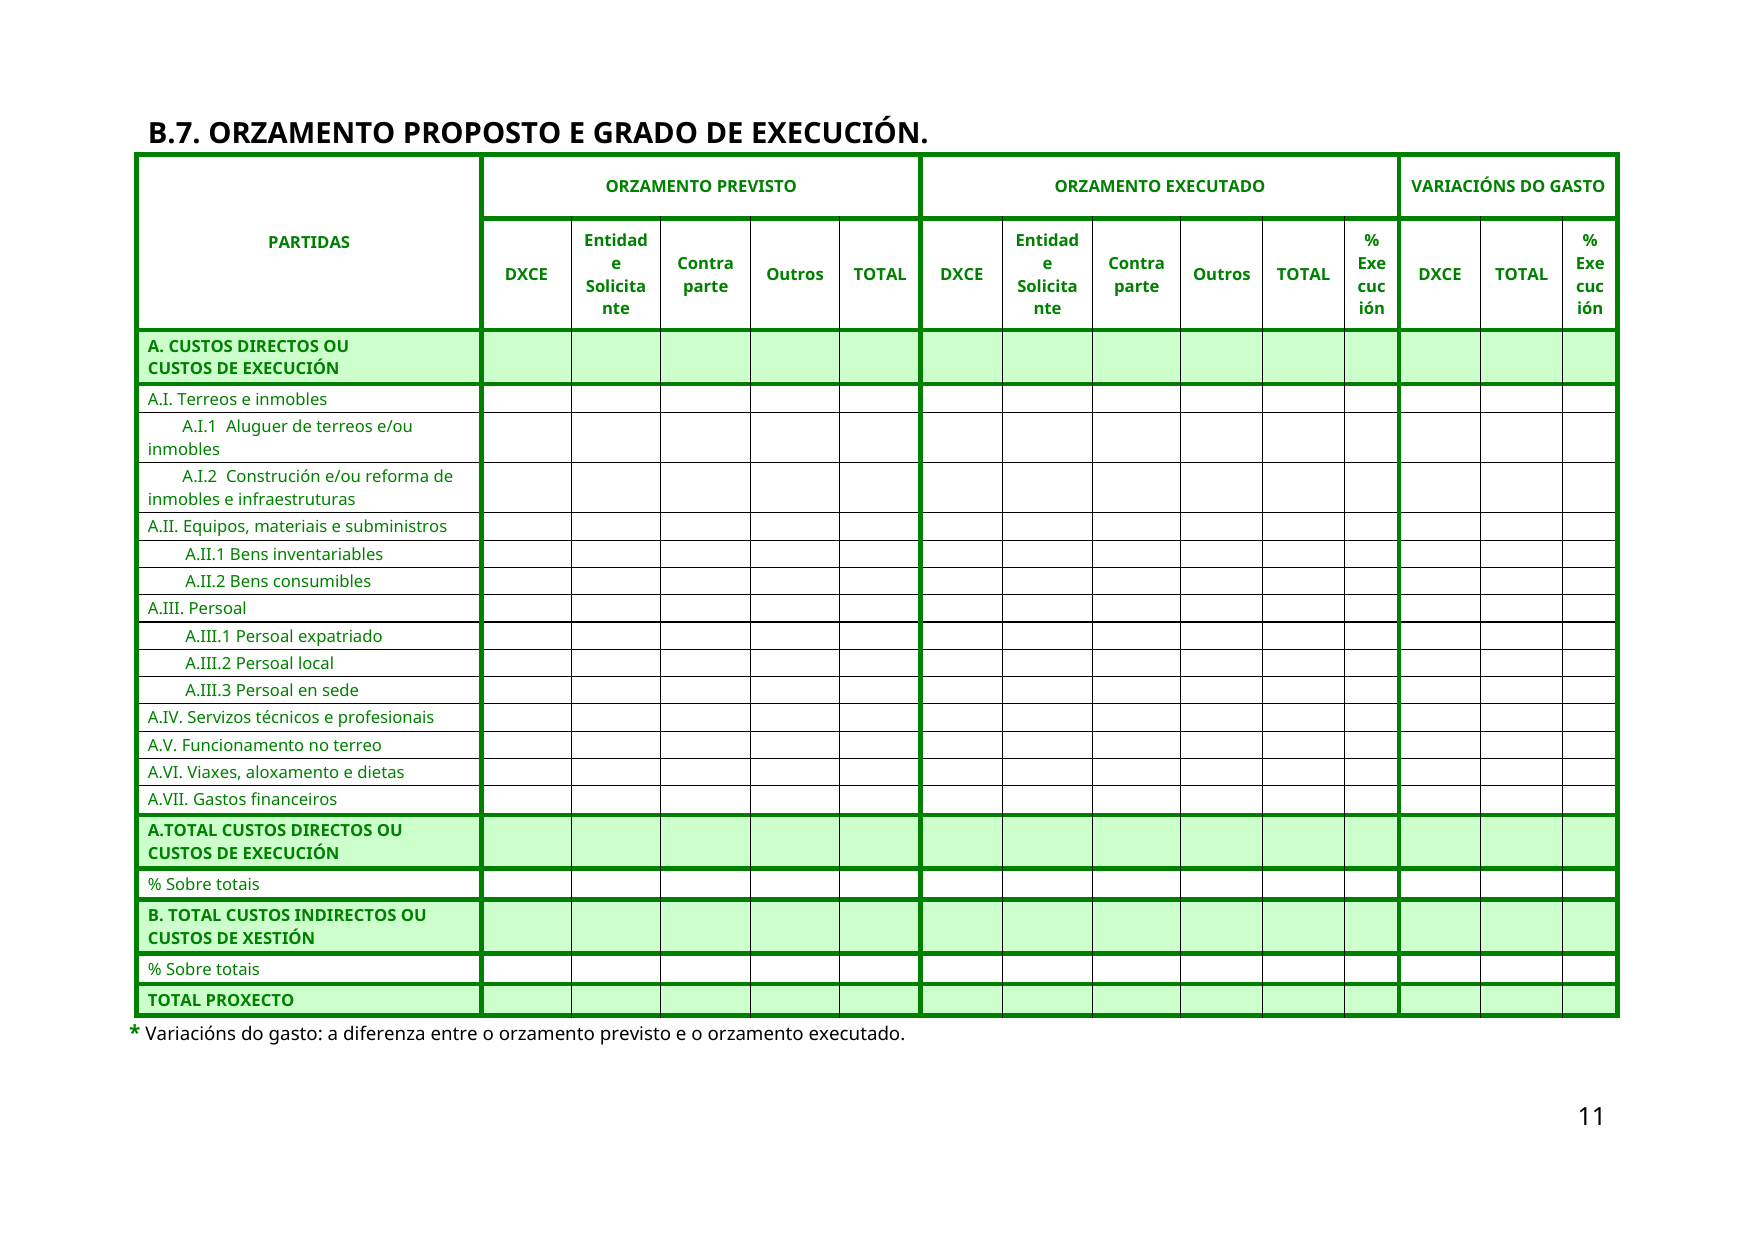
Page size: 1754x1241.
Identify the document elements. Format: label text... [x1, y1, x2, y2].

table_cell [751, 759, 839, 785]
table_cell % Sobre totais [139, 956, 479, 982]
table_cell [923, 595, 1002, 621]
table_cell [661, 786, 750, 812]
table_cell [923, 541, 1002, 567]
table_cell [1181, 568, 1262, 594]
table_cell [1093, 413, 1180, 462]
table_cell [572, 386, 660, 412]
table_cell [1401, 986, 1480, 1013]
table_cell [661, 956, 750, 982]
table_cell [1003, 986, 1092, 1013]
table_cell [484, 732, 571, 758]
table_cell [1093, 704, 1180, 731]
table_cell [1345, 732, 1397, 758]
table_cell [1563, 704, 1615, 731]
table_cell [1345, 986, 1397, 1013]
table_cell [484, 786, 571, 812]
table_cell [840, 463, 918, 512]
table_cell A.III.3 Persoal en sede [139, 677, 479, 703]
table_cell [1181, 871, 1262, 897]
table_cell [1345, 677, 1397, 703]
table_cell [1481, 902, 1562, 951]
table_cell [840, 704, 918, 731]
table_cell [1263, 871, 1344, 897]
table_cell [1181, 732, 1262, 758]
table_cell [840, 513, 918, 539]
table_cell [484, 541, 571, 567]
table_cell [1003, 541, 1092, 567]
table_cell [923, 623, 1002, 649]
table_cell [1481, 413, 1562, 462]
table_cell TOTAL [1481, 221, 1562, 328]
table_cell [572, 677, 660, 703]
table_cell [1401, 871, 1480, 897]
table_cell A.II. Equipos, materiais e subministros [139, 513, 479, 539]
table_cell [1401, 902, 1480, 951]
table_cell [572, 413, 660, 462]
table_cell [572, 956, 660, 982]
table_cell [1263, 568, 1344, 594]
table_cell [751, 568, 839, 594]
table_cell [840, 332, 918, 381]
table_cell [1563, 732, 1615, 758]
table_cell [572, 786, 660, 812]
table_cell [1401, 568, 1480, 594]
table_cell [751, 541, 839, 567]
table_cell [1181, 759, 1262, 785]
table_cell [1181, 541, 1262, 567]
table_cell [572, 704, 660, 731]
table_cell [1093, 463, 1180, 512]
table_cell [1263, 759, 1344, 785]
table_cell [1345, 568, 1397, 594]
table_cell [1401, 704, 1480, 731]
table_cell [484, 956, 571, 982]
table_cell [1345, 956, 1397, 982]
table_cell [572, 513, 660, 539]
table_cell [751, 332, 839, 381]
table_cell A.V. Funcionamento no terreo [139, 732, 479, 758]
table_cell [1563, 956, 1615, 982]
table_cell [1345, 541, 1397, 567]
table_cell [1481, 704, 1562, 731]
table_cell [1093, 595, 1180, 621]
text B.7. ORZAMENTO PROPOSTO E GRADO DE EXECUCIÓN. [148, 112, 1606, 152]
table_cell [1003, 956, 1092, 982]
table_cell A.II.2 Bens consumibles [139, 568, 479, 594]
table_cell [923, 413, 1002, 462]
table_cell [923, 956, 1002, 982]
table_cell % Sobre totais [139, 871, 479, 897]
table_cell [840, 871, 918, 897]
table_cell [840, 956, 918, 982]
table_cell [1481, 595, 1562, 621]
table_cell [1345, 595, 1397, 621]
table_cell [1481, 650, 1562, 676]
table_cell [1401, 650, 1480, 676]
table_cell [840, 786, 918, 812]
table_cell [1563, 871, 1615, 897]
table_cell [1181, 986, 1262, 1013]
table_cell [1093, 623, 1180, 649]
table_cell [840, 986, 918, 1013]
table_cell [661, 463, 750, 512]
table_cell [572, 871, 660, 897]
table_cell [923, 463, 1002, 512]
table_cell [1563, 568, 1615, 594]
table_cell [1481, 541, 1562, 567]
table_cell [923, 817, 1002, 866]
table_cell [1401, 386, 1480, 412]
table_cell [1263, 541, 1344, 567]
table_cell DXCE [1401, 221, 1480, 328]
table_cell [661, 650, 750, 676]
table_cell [751, 650, 839, 676]
table_cell [1481, 817, 1562, 866]
table_cell [1263, 732, 1344, 758]
table_cell [1263, 623, 1344, 649]
table_cell [661, 513, 750, 539]
table_cell [1563, 817, 1615, 866]
table_cell [484, 704, 571, 731]
table_cell [661, 595, 750, 621]
table_cell [751, 513, 839, 539]
table_cell [1093, 677, 1180, 703]
table_cell [1181, 902, 1262, 951]
table_cell [661, 871, 750, 897]
table_cell [1003, 732, 1092, 758]
table_cell [1481, 332, 1562, 381]
table_cell [572, 759, 660, 785]
table_cell [1181, 817, 1262, 866]
table_cell [1345, 704, 1397, 731]
table_cell [1003, 902, 1092, 951]
table_cell [1093, 513, 1180, 539]
table_cell [1181, 386, 1262, 412]
table_cell [840, 759, 918, 785]
table_cell A.TOTAL CUSTOS DIRECTOS OU CUSTOS DE EXECUCIÓN [139, 817, 479, 866]
table_cell [484, 386, 571, 412]
table_cell [1481, 386, 1562, 412]
table_cell [1481, 513, 1562, 539]
table_cell [1093, 786, 1180, 812]
table_cell [1263, 817, 1344, 866]
table_cell [1563, 513, 1615, 539]
table_cell [1181, 623, 1262, 649]
table_cell [1263, 513, 1344, 539]
table_cell A.III. Persoal [139, 595, 479, 621]
table_cell [1401, 786, 1480, 812]
table_cell [1345, 332, 1397, 381]
table_cell [1345, 463, 1397, 512]
table_cell A.I. Terreos e inmobles [139, 386, 479, 412]
table_cell [1181, 677, 1262, 703]
table_cell [751, 704, 839, 731]
table_cell A. CUSTOS DIRECTOS OU CUSTOS DE EXECUCIÓN [139, 332, 479, 381]
table_cell [1003, 332, 1092, 381]
table_cell [572, 902, 660, 951]
table_cell [1401, 413, 1480, 462]
table_cell [840, 623, 918, 649]
table_cell A.III.2 Persoal local [139, 650, 479, 676]
table_cell TOTAL [1263, 221, 1344, 328]
table_cell [1563, 541, 1615, 567]
table_cell [751, 786, 839, 812]
table_cell [484, 463, 571, 512]
table_cell [1401, 732, 1480, 758]
table_cell [572, 623, 660, 649]
table_cell [661, 902, 750, 951]
table_cell [1263, 786, 1344, 812]
table_cell [1563, 623, 1615, 649]
table_cell [484, 759, 571, 785]
table_cell [1481, 956, 1562, 982]
table_cell [661, 817, 750, 866]
table_cell [572, 650, 660, 676]
table_cell [1093, 871, 1180, 897]
table_cell [1563, 332, 1615, 381]
table_cell [1263, 386, 1344, 412]
table_cell [1345, 513, 1397, 539]
table_cell [1003, 817, 1092, 866]
table_cell DXCE [923, 221, 1002, 328]
table_cell [751, 902, 839, 951]
table_cell [751, 677, 839, 703]
table_cell [751, 413, 839, 462]
table_cell [1401, 623, 1480, 649]
table_cell [1181, 704, 1262, 731]
table_cell [923, 704, 1002, 731]
table_cell [661, 332, 750, 381]
table_cell Entidade Solicitante [572, 221, 660, 328]
table_cell [751, 463, 839, 512]
table_cell [572, 541, 660, 567]
table_cell [1003, 568, 1092, 594]
table_cell [572, 568, 660, 594]
table_cell [1563, 595, 1615, 621]
table_cell [484, 332, 571, 381]
table_cell [840, 595, 918, 621]
table_cell [661, 541, 750, 567]
table_cell TOTAL PROXECTO [139, 986, 479, 1013]
table_cell [661, 704, 750, 731]
table_cell [1563, 786, 1615, 812]
table_cell [1093, 986, 1180, 1013]
table_cell [1093, 956, 1180, 982]
table_cell [661, 677, 750, 703]
table_cell % Execución [1345, 221, 1397, 328]
table_cell [1003, 871, 1092, 897]
table_cell [751, 817, 839, 866]
table_cell [661, 568, 750, 594]
table_cell [751, 956, 839, 982]
table_cell [923, 871, 1002, 897]
table_cell [751, 623, 839, 649]
table_cell [751, 871, 839, 897]
table_cell [1563, 902, 1615, 951]
table_cell [1563, 386, 1615, 412]
table_cell B. TOTAL CUSTOS INDIRECTOS OU CUSTOS DE XESTIÓN [139, 902, 479, 951]
table_cell [1563, 413, 1615, 462]
table_cell [484, 677, 571, 703]
table_cell [1481, 786, 1562, 812]
table_cell [1401, 595, 1480, 621]
table_cell [572, 986, 660, 1013]
table_cell [1401, 956, 1480, 982]
table_cell [1481, 568, 1562, 594]
table_cell [1181, 463, 1262, 512]
table_cell [1003, 677, 1092, 703]
table_cell [840, 902, 918, 951]
table_cell Contraparte [1093, 221, 1180, 328]
table_cell [840, 677, 918, 703]
table_cell [484, 623, 571, 649]
table_cell [923, 786, 1002, 812]
table_cell [1093, 386, 1180, 412]
table_cell [923, 759, 1002, 785]
table_cell [1481, 986, 1562, 1013]
table_cell [1263, 650, 1344, 676]
table_cell [1563, 986, 1615, 1013]
table_cell [484, 871, 571, 897]
table_cell Entidade Solicitante [1003, 221, 1092, 328]
table_cell [661, 623, 750, 649]
table_cell [1093, 732, 1180, 758]
table_header VARIACIÓNS DO GASTO [1401, 157, 1615, 216]
table_cell A.IV. Servizos técnicos e profesionais [139, 704, 479, 731]
table_cell [1263, 595, 1344, 621]
table_cell [1563, 463, 1615, 512]
table_cell [1181, 786, 1262, 812]
table_cell [1003, 704, 1092, 731]
table_cell [1181, 595, 1262, 621]
table_cell [1401, 817, 1480, 866]
table_cell [1093, 568, 1180, 594]
table_cell [572, 732, 660, 758]
table_cell [1093, 332, 1180, 381]
table_cell [1003, 386, 1092, 412]
table_cell [1263, 413, 1344, 462]
table_cell [923, 568, 1002, 594]
table_cell [1481, 732, 1562, 758]
table_cell A.II.1 Bens inventariables [139, 541, 479, 567]
table_cell [484, 595, 571, 621]
table_cell [661, 759, 750, 785]
table_cell [751, 595, 839, 621]
table_cell [923, 386, 1002, 412]
table_cell [1003, 595, 1092, 621]
table_cell [923, 332, 1002, 381]
table_cell [1263, 332, 1344, 381]
table_cell [1003, 463, 1092, 512]
table_cell [1345, 623, 1397, 649]
table_cell [1401, 513, 1480, 539]
table_cell [923, 513, 1002, 539]
table_cell [840, 650, 918, 676]
table_cell Outros [751, 221, 839, 328]
table_cell Outros [1181, 221, 1262, 328]
table_header PARTIDAS [139, 157, 479, 328]
table_cell TOTAL [840, 221, 918, 328]
table_cell [1003, 513, 1092, 539]
table_cell [1263, 463, 1344, 512]
table_cell [572, 463, 660, 512]
table_cell [840, 568, 918, 594]
table_cell [1481, 623, 1562, 649]
table_cell [484, 817, 571, 866]
table_cell [1093, 541, 1180, 567]
table_cell [1345, 817, 1397, 866]
table_cell [923, 986, 1002, 1013]
table_cell [1345, 650, 1397, 676]
table_header ORZAMENTO PREVISTO [484, 157, 918, 216]
table_cell [1481, 759, 1562, 785]
table_cell [1181, 413, 1262, 462]
table_cell [484, 986, 571, 1013]
table_cell [751, 732, 839, 758]
table_cell [572, 595, 660, 621]
table_cell [1401, 677, 1480, 703]
table_cell [1345, 786, 1397, 812]
table_cell [1181, 513, 1262, 539]
table_cell [1263, 956, 1344, 982]
table_cell [1345, 413, 1397, 462]
table_cell [1263, 902, 1344, 951]
table_cell [1401, 759, 1480, 785]
table_cell A.VI. Viaxes, aloxamento e dietas [139, 759, 479, 785]
table_cell [1093, 650, 1180, 676]
table_cell [840, 817, 918, 866]
table_cell [1003, 650, 1092, 676]
table_cell [1181, 956, 1262, 982]
table_cell A.III.1 Persoal expatriado [139, 623, 479, 649]
table_cell [1345, 902, 1397, 951]
table_cell [1345, 871, 1397, 897]
table_cell [484, 568, 571, 594]
table_cell [1563, 759, 1615, 785]
table_cell [923, 677, 1002, 703]
table_cell [661, 413, 750, 462]
table_cell [1481, 677, 1562, 703]
table_cell [1263, 704, 1344, 731]
table_cell [484, 650, 571, 676]
table_cell [923, 650, 1002, 676]
table_cell [1181, 650, 1262, 676]
table_cell [1093, 902, 1180, 951]
table_cell [1093, 759, 1180, 785]
table_cell [661, 386, 750, 412]
table_cell [572, 332, 660, 381]
table_cell [1563, 650, 1615, 676]
table_cell [923, 902, 1002, 951]
table_cell [1481, 463, 1562, 512]
table_cell [1481, 871, 1562, 897]
table_cell A.I.2 Construción e/ou reforma de inmobles e infraestruturas [139, 463, 479, 512]
table_cell [1401, 541, 1480, 567]
table_cell [1003, 413, 1092, 462]
text * Variacións do gasto: a diferenza entre o orzamento previsto e o orzamento executado. [129, 1018, 1606, 1046]
table_cell [1181, 332, 1262, 381]
table_cell DXCE [484, 221, 571, 328]
table_cell [1563, 677, 1615, 703]
table_cell Contraparte [661, 221, 750, 328]
table_header ORZAMENTO EXECUTADO [923, 157, 1397, 216]
table_cell A.VII. Gastos financeiros [139, 786, 479, 812]
table_cell [1401, 463, 1480, 512]
table_cell [1003, 759, 1092, 785]
table_cell [1003, 623, 1092, 649]
table_cell [751, 386, 839, 412]
table_cell [484, 413, 571, 462]
table_cell [840, 386, 918, 412]
table_cell [572, 817, 660, 866]
table_cell [1003, 786, 1092, 812]
table_cell [484, 902, 571, 951]
table_cell [1345, 386, 1397, 412]
table_cell [1345, 759, 1397, 785]
table_cell [1401, 332, 1480, 381]
table_cell [1263, 677, 1344, 703]
table_cell [484, 513, 571, 539]
table_cell [923, 732, 1002, 758]
table_cell [661, 732, 750, 758]
table_cell [840, 541, 918, 567]
table_cell [661, 986, 750, 1013]
table_cell [1263, 986, 1344, 1013]
table_cell [840, 732, 918, 758]
table_cell [840, 413, 918, 462]
table_cell A.I.1 Aluguer de terreos e/ou inmobles [139, 413, 479, 462]
table_cell [751, 986, 839, 1013]
table_cell [1093, 817, 1180, 866]
table_cell % Execución [1563, 221, 1615, 328]
